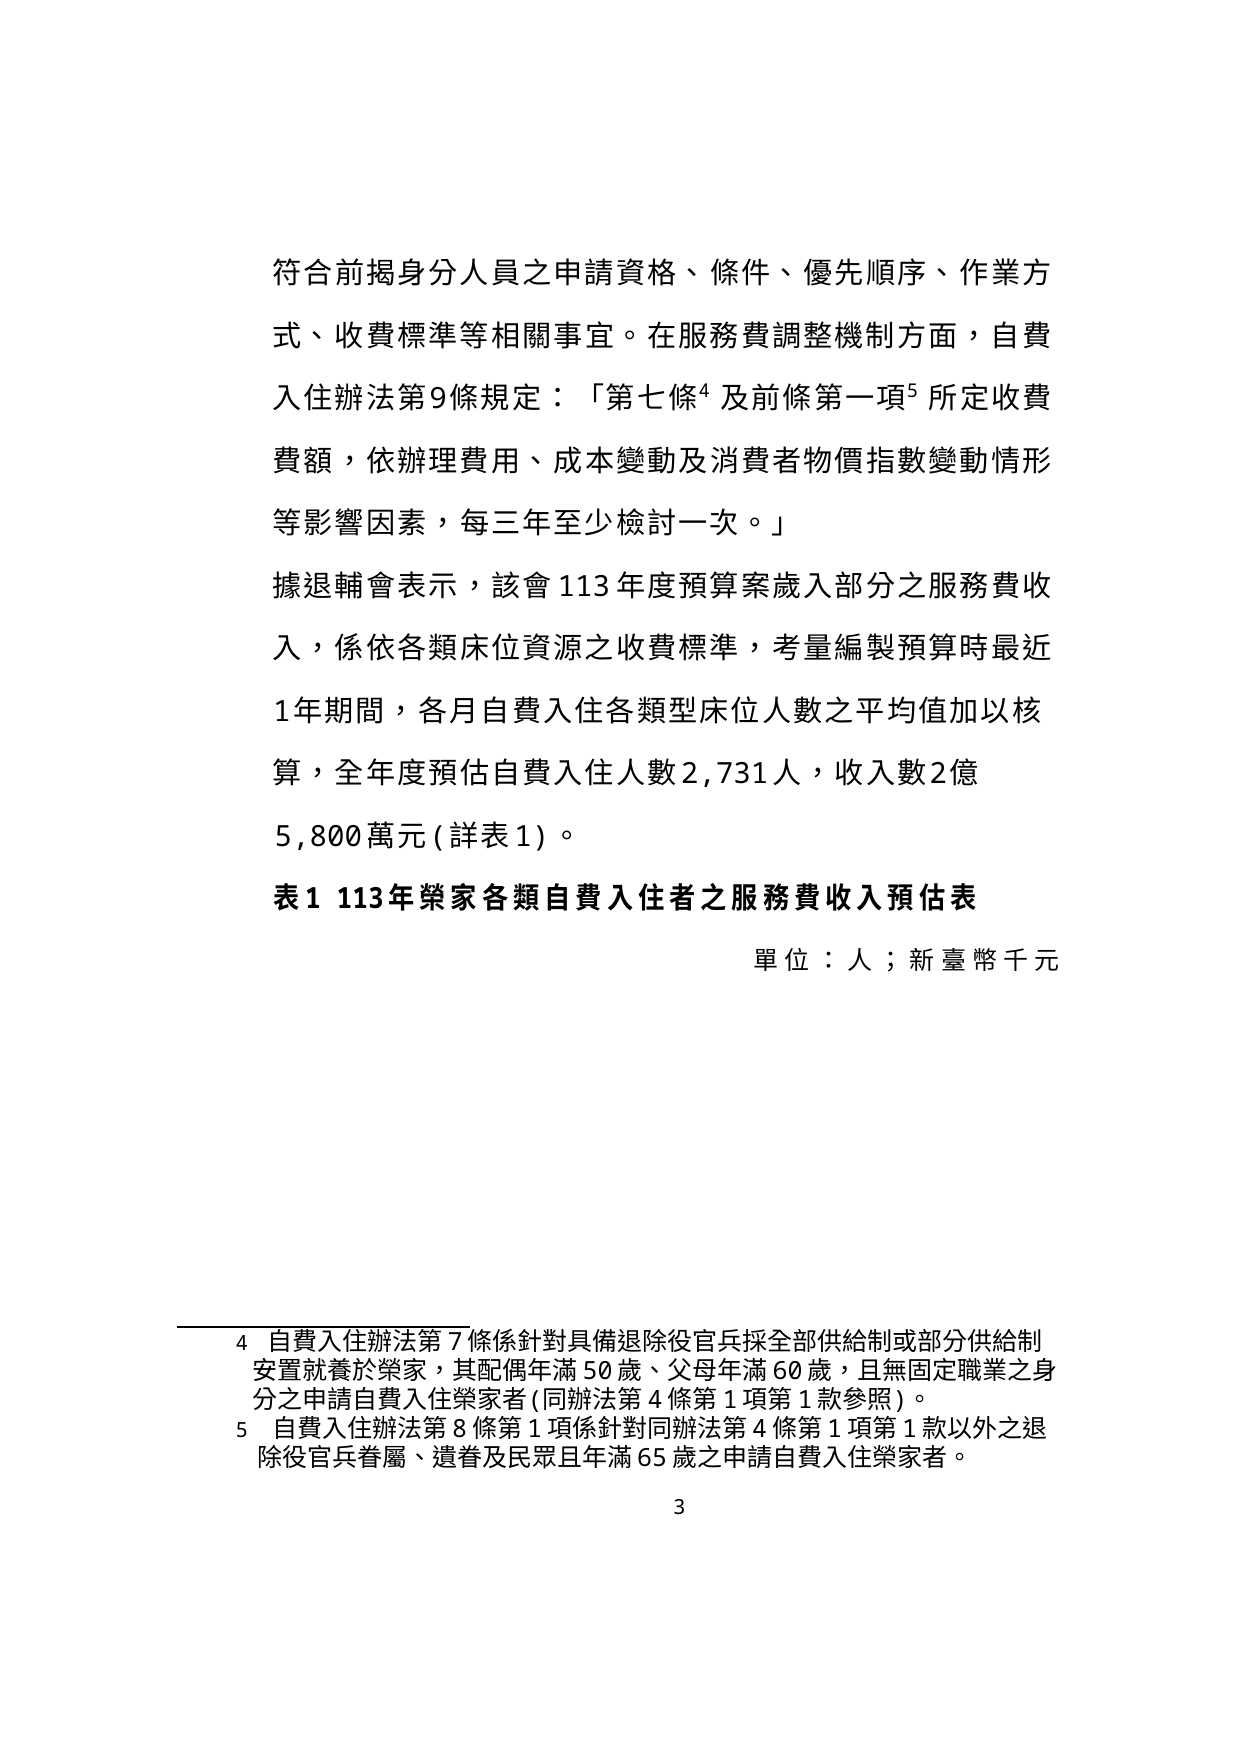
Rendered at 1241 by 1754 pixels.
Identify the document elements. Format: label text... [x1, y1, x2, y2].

text 據退輔會表示，該會113年度預算案歲入部分之服務費收入，係依各類床位資源之收費標準，考量編製預算時最近1年期間，各月自費入住各類型床位人數之平均值加以核算，全年度預估自費入住人數2,731人，收入數2億5,800萬元(詳表1)。 [266, 542, 1063, 854]
text 自費入住辦法第8條第1項係針對同辦法第4條第1項第1款以外之退除役官兵眷屬、遺眷及民眾且年滿65歲之申請自費入住榮家者。 [235, 1414, 1063, 1473]
text 單位：人；新臺幣千元 [268, 917, 1063, 979]
text 表1 113年榮家各類自費入住者之服務費收入預估表 [268, 854, 1063, 917]
text 在自費入住榮家之收費方面，除符合部分供給制之自費榮民外，退輔會針對國軍退除役官兵輔導條例(以下簡稱退輔條例)第17條第2項所指自費入住之退除役官兵之眷屬、遺眷及民眾，依同條第3項授權訂定「國軍退除役官兵輔導委員會榮譽國民之家辦理自費入住辦法」(以下簡稱自費入住辦法)，並於110年1月29日發布施行，據以規範符合前揭身分人員之申請資格、條件、優先順序、作業方式、收費標準等相關事宜。在服務費調整機制方面，自費入住辦法第9條規定：「第七條及前條第一項所定收費費額，依辦理費用、成本變動及消費者物價指數變動情形等影響因素，每三年至少檢討一次。」 [266, 229, 1063, 542]
text 自費入住辦法第7條係針對具備退除役官兵採全部供給制或部分供給制安置就養於榮家，其配偶年滿50歲、父母年滿60歲，且無固定職業之身分之申請自費入住榮家者(同辦法第4條第1項第1款參照)。 [235, 1327, 1063, 1414]
